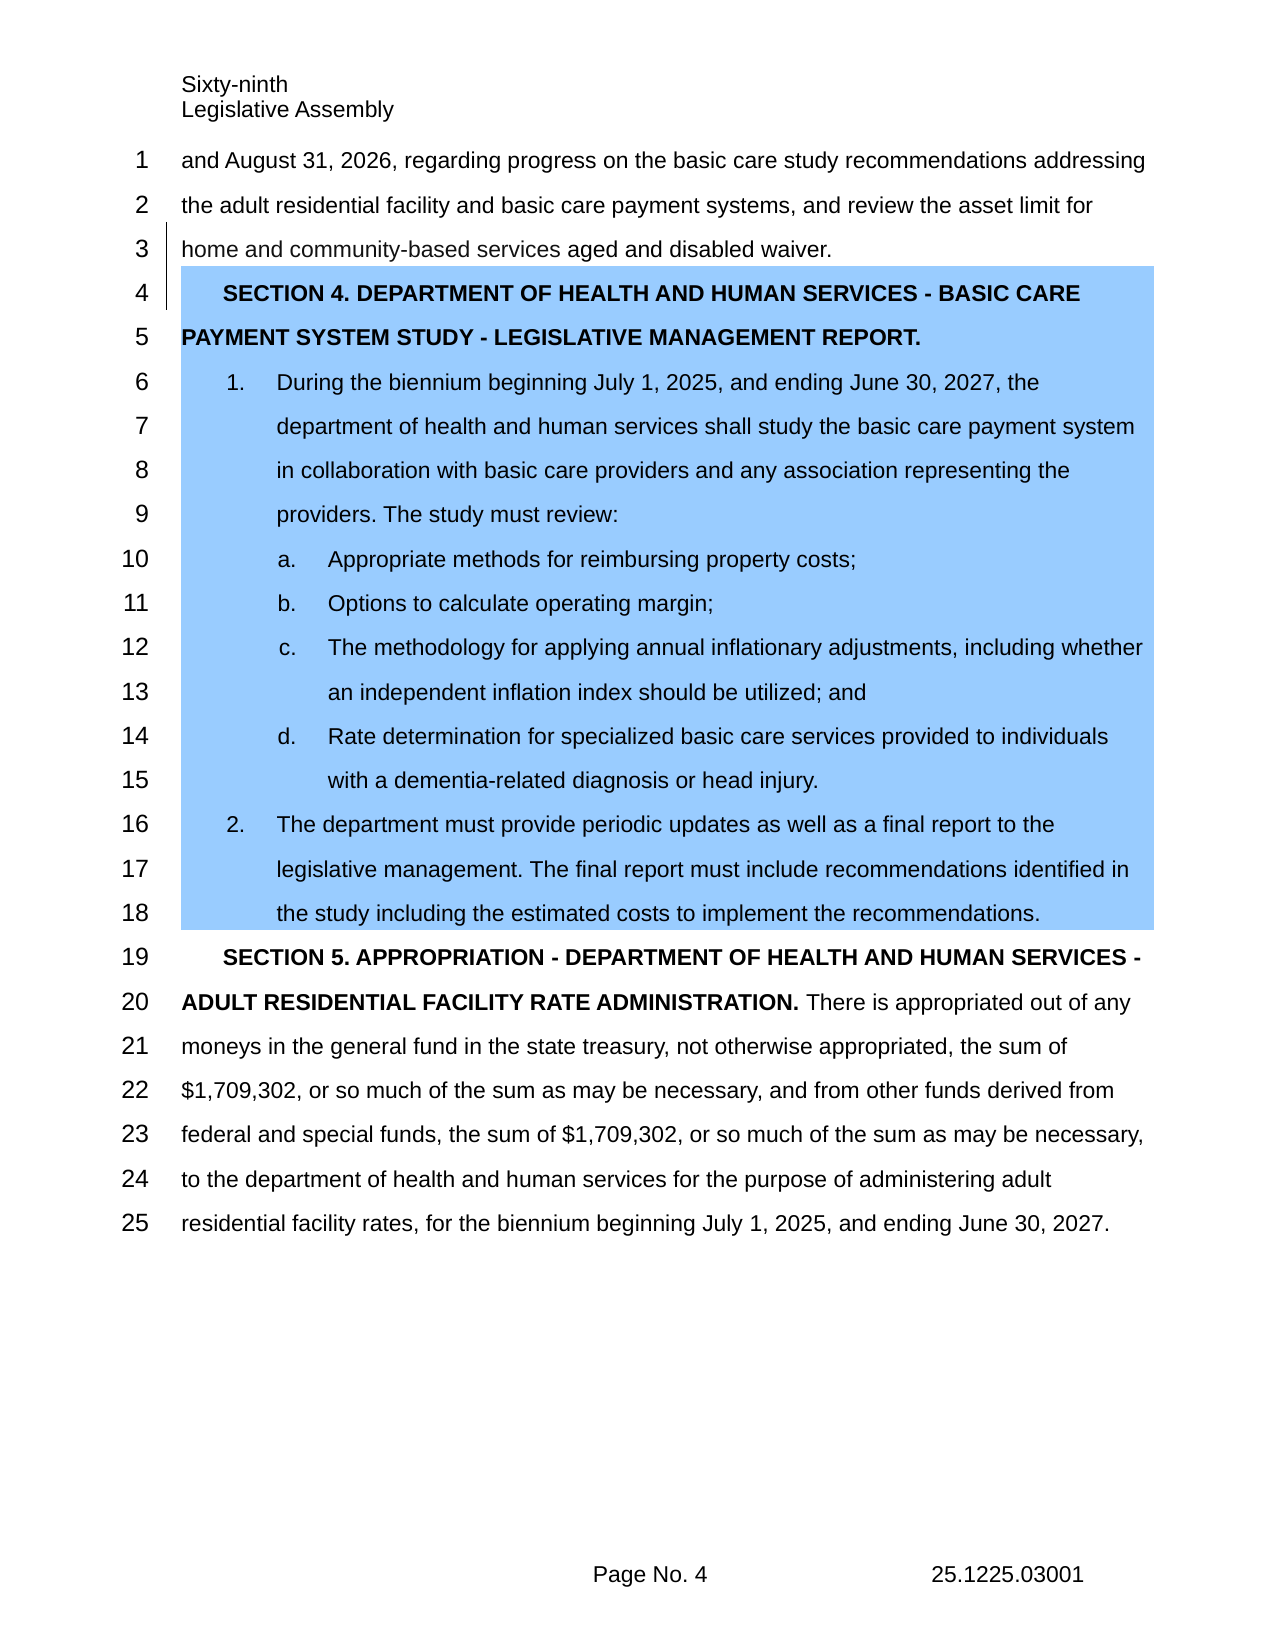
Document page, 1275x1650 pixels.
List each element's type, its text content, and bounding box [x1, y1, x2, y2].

text a. Appropriate methods for reimbursing property costs; [181, 532, 1154, 576]
text 1. During the biennium beginning July 1, 2025, and ending June 30, 2027, the department of health and human services shall study the basic care payment system in collaboration with basic care providers and any association representing the providers. The study must review: [181, 355, 1154, 532]
text c. The methodology for applying annual inflationary adjustments, including whether an independent inflation index should be utilized; and [181, 620, 1154, 709]
text b. Options to calculate operating margin; [181, 576, 1154, 620]
text and August 31, 2026, regarding progress on the basic care study recommendations addressing the adult residential facility and basic care payment systems, and review the asset limit for home and community-based services aged and disabled waiver. [181, 133, 1154, 266]
text SECTION 4. DEPARTMENT OF HEALTH AND HUMAN SERVICES - BASIC CARE PAYMENT SYSTEM STUDY - LEGISLATIVE MANAGEMENT REPORT. [181, 266, 1154, 355]
text SECTION 5. APPROPRIATION ‑ DEPARTMENT OF HEALTH AND HUMAN SERVICES ‑ ADULT RESIDENTIAL FACILITY RATE ADMINISTRATION. There is appropriated out of any moneys in the general fund in the state treasury, not otherwise appropriated, the sum of $1,709,302, or so much of the sum as may be necessary, and from other funds derived from federal and special funds, the sum of $1,709,302, or so much of the sum as may be necessary, to the department of health and human services for the purpose of administering adult residential facility rates, for the biennium beginning July 1, 2025, and ending June 30, 2027. [181, 930, 1154, 1240]
text 2. The department must provide periodic updates as well as a final report to the legislative management. The final report must include recommendations identified in the study including the estimated costs to implement the recommendations. [181, 797, 1154, 930]
text d. Rate determination for specialized basic care services provided to individuals with a dementia-related diagnosis or head injury. [181, 709, 1154, 797]
